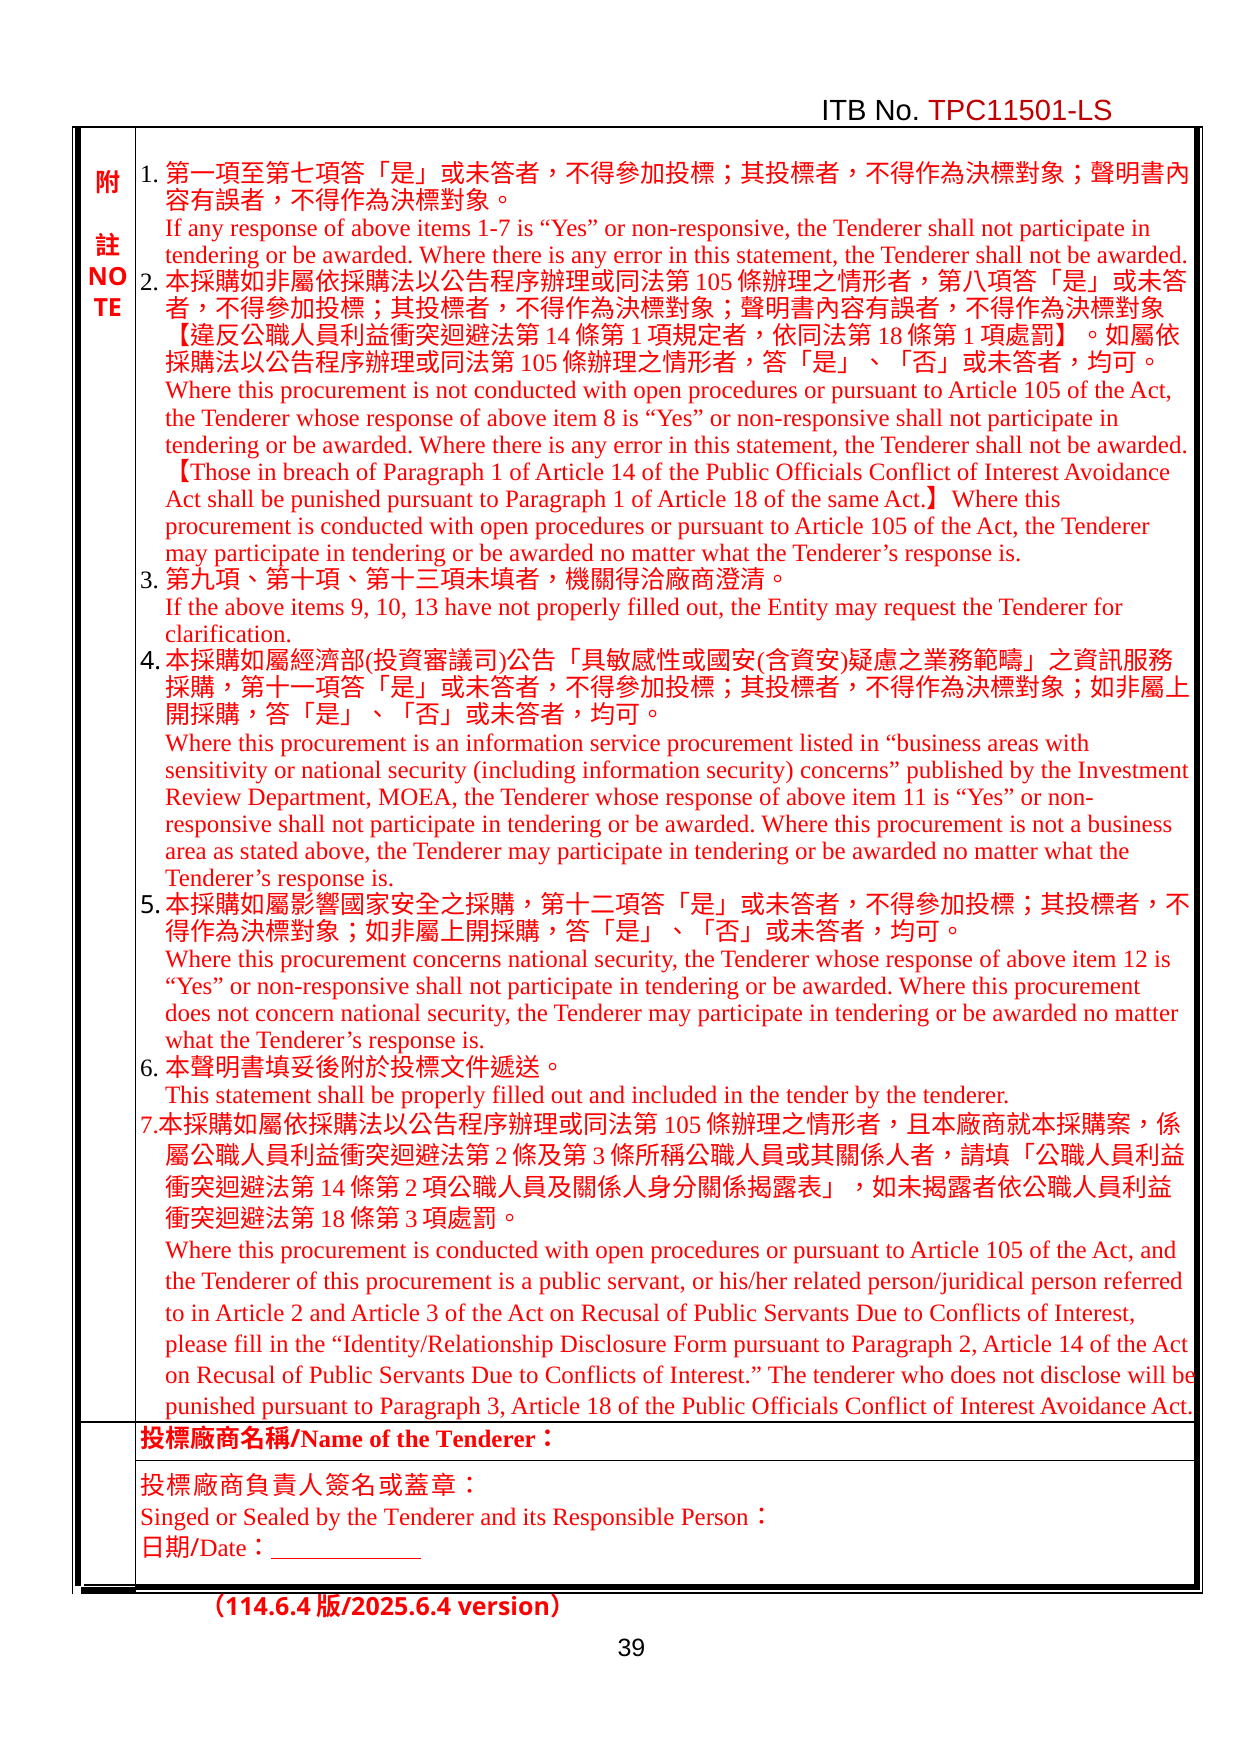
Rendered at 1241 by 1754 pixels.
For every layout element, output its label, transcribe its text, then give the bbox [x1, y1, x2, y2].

text （114.6.4版/2025.6.4 version） [150, 1594, 1113, 1621]
table_cell 第一項至第七項答「是」或未答者，不得參加投標；其投標者，不得作為決標對象；聲明書內容有誤者，不得作為決標對象。 If any response of above items 1-7 is “Yes” or non-responsive, the Tenderer shall not participate in tendering or be awarded. Where there is any error in this statement, the Tenderer shall not be awarded. 本採購如非屬依採購法以公告程序辦理或同法第105條辦理之情形者，第八項答「是」或未答者，不得參加投標；其投標者，不得作為決標對象；聲明書內容有誤者，不得作為決標對象【違反公職人員利益衝突迴避法第14條第1項規定者，依同法第18條第1項處罰】。如屬依採購法以公告程序辦理或同法第105條辦理之情形者，答「是」、「否」或未答者，均可。 Where this procurement is not conducted with open procedures or pursuant to Article 105 of the Act, the Tenderer whose response of above item 8 is “Yes” or non-responsive shall not participate in tendering or be awarded. Where there is any error in this statement, the Tenderer shall not be awarded.【Those in breach of Paragraph 1 of Article 14 of the Public Officials Conflict of Interest Avoidance Act shall be punished pursuant to Paragraph 1 of Article 18 of the same Act.】Where this procurement is conducted with open procedures or pursuant to Article 105 of the Act, the Tenderer may participate in tendering or be awarded no matter what the Tenderer’s response is. 第九項、第十項、第十三項未填者，機關得洽廠商澄清。 If the above items 9, 10, 13 have not properly filled out, the Entity may request the Tenderer for clarification. 本採購如屬經濟部(投資審議司)公告「具敏感性或國安(含資安)疑慮之業務範疇」之資訊服務採購，第十一項答「是」或未答者，不得參加投標；其投標者，不得作為決標對象；如非屬上開採購，答「是」、「否」或未答者，均可。 Where this procurement is an information service procurement listed in “business areas with sensitivity or national security (including information security) concerns” published by the Investment Review Department, MOEA, the Tenderer whose response of above item 11 is “Yes” or non-responsive shall not participate in tendering or be awarded. Where this procurement is not a business area as stated above, the Tenderer may participate in tendering or be awarded no matter what the Tenderer’s response is. 本採購如屬影響國家安全之採購，第十二項答「是」或未答者，不得參加投標；其投標者，不得作為決標對象；如非屬上開採購，答「是」、「否」或未答者，均可。 Where this procurement concerns national security, the Tenderer whose response of above item 12 is “Yes” or non-responsive shall not participate in tendering or be awarded. Where this procurement does not concern national security, the Tenderer may participate in tendering or be awarded no matter what the Tenderer’s response is. 本聲明書填妥後附於投標文件遞送。 This statement shall be properly filled out and included in the tender by the tenderer. 7.本採購如屬依採購法以公告程序辦理或同法第105條辦理之情形者，且本廠商就本採購案，係屬公職人員利益衝突迴避法第2條及第3條所稱公職人員或其關係人者，請填「公職人員利益衝突迴避法第14條第2項公職人員及關係人身分關係揭露表」，如未揭露者依公職人員利益衝突迴避法第18條第3項處罰。 Where this procurement is conducted with open procedures or pursuant to Article 105 of the Act, and the Tenderer of this procurement is a public servant, or his/her related person/juridical person referred to in Article 2 and Article 3 of the Act on Recusal of Public Servants Due to Conflicts of Interest, please fill in the “Identity/Relationship Disclosure Form pursuant to Paragraph 2, Article 14 of the Act on Recusal of Public Servants Due to Conflicts of Interest.” The tenderer who does not disclose will be punished pursuant to Paragraph 3, Article 18 of the Public Officials Conflict of Interest Avoidance Act. [136, 128, 1194, 1421]
table_cell [81, 1423, 135, 1584]
table_cell 附 註 NOTE [81, 128, 135, 1421]
table_cell 投標廠商負責人簽名或蓋章： Singed or Sealed by the Tenderer and its Responsible Person： 日期/Date：＿＿＿＿＿＿ [136, 1461, 1194, 1584]
table_cell 投標廠商名稱/Name of the Tenderer： [136, 1423, 1194, 1460]
